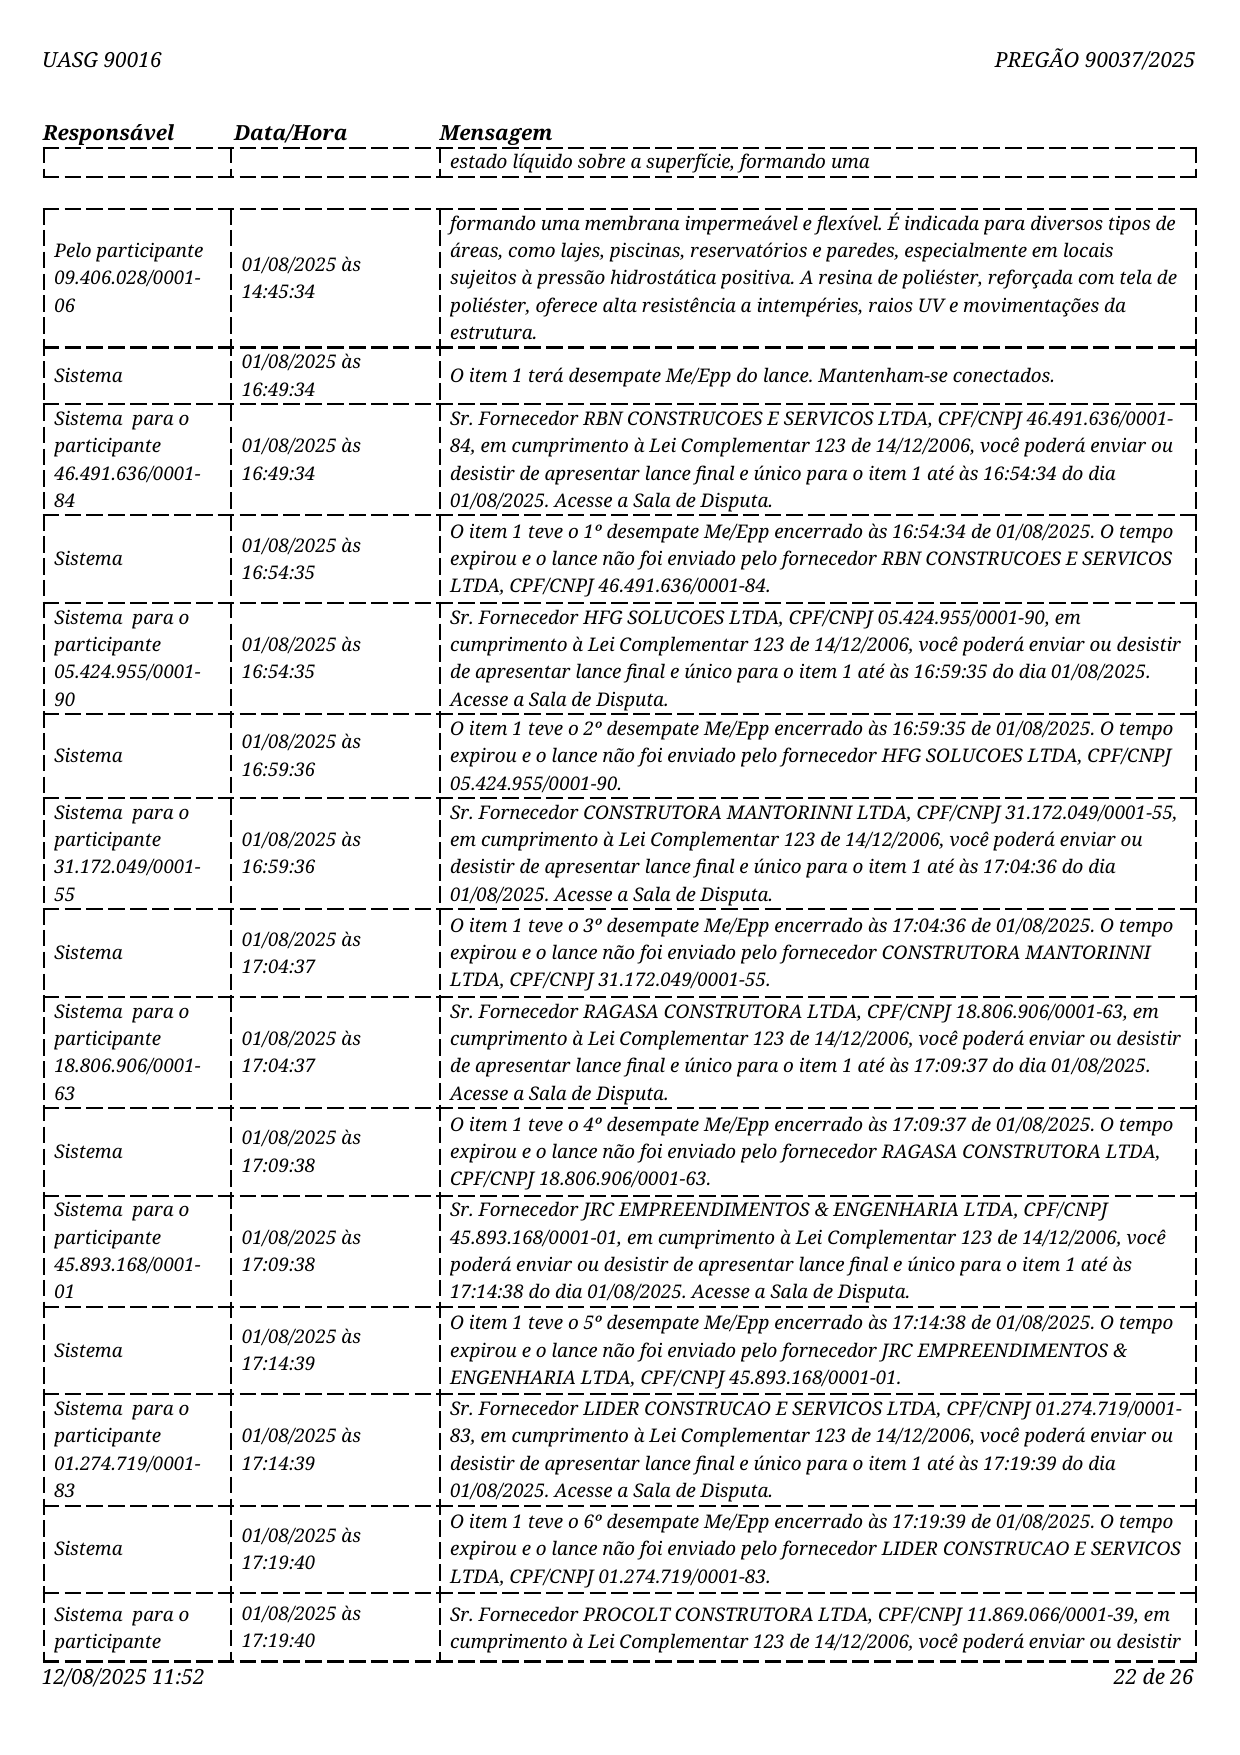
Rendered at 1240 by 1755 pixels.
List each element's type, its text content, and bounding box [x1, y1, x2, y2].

table_cell Sistema [44, 1505, 231, 1592]
table_cell 01/08/2025 às 16:59:36 [231, 797, 439, 908]
table_cell [231, 147, 439, 176]
table_cell Sistema [44, 346, 231, 403]
table_cell Sistema para o participante 01.274.719/0001-83 [44, 1393, 231, 1504]
table_cell O item 1 teve o 6º desempate Me/Epp encerrado às 17:19:39 de 01/08/2025. O tempo expirou e o lance não foi enviado pelo fornecedor LIDER CONSTRUCAO E SERVICOS LTDA, CPF/CNPJ 01.274.719/0001-83. [440, 1505, 1196, 1592]
table_cell Sr. Fornecedor CONSTRUTORA MANTORINNI LTDA, CPF/CNPJ 31.172.049/0001-55, em cumprimento à Lei Complementar 123 de 14/12/2006, você poderá enviar ou desistir de apresentar lance final e único para o item 1 até às 17:04:36 do dia 01/08/2025. Acesse a Sala de Disputa. [440, 797, 1196, 908]
table_cell 01/08/2025 às 17:14:39 [231, 1306, 439, 1393]
table_cell 01/08/2025 às 17:09:38 [231, 1107, 439, 1194]
table_cell Sistema para o participante 45.893.168/0001-01 [44, 1195, 231, 1306]
table_cell 01/08/2025 às 17:04:37 [231, 996, 439, 1107]
table_cell Sistema para o participante [44, 1592, 231, 1660]
table_cell Sr. Fornecedor PROCOLT CONSTRUTORA LTDA, CPF/CNPJ 11.869.066/0001-39, em cumprimento à Lei Complementar 123 de 14/12/2006, você poderá enviar ou desistir [440, 1592, 1196, 1660]
table_cell Sr. Fornecedor LIDER CONSTRUCAO E SERVICOS LTDA, CPF/CNPJ 01.274.719/0001-83, em cumprimento à Lei Complementar 123 de 14/12/2006, você poderá enviar ou desistir de apresentar lance final e único para o item 1 até às 17:19:39 do dia 01/08/2025. Acesse a Sala de Disputa. [440, 1393, 1196, 1504]
table_cell Sistema [44, 713, 231, 797]
table_cell O item 1 terá desempate Me/Epp do lance. Mantenham-se conectados. [440, 346, 1196, 403]
table_header formando uma membrana impermeável e flexível. É indicada para diversos tipos de áreas, como lajes, piscinas, reservatórios e paredes, especialmente em locais sujeitos à pressão hidrostática positiva. A resina de poliéster, reforçada com tela de poliéster, oferece alta resistência a intempéries, raios UV e movimentações da estrutura. [440, 208, 1196, 346]
table_cell 01/08/2025 às 16:54:35 [231, 514, 439, 602]
table_cell 01/08/2025 às 17:19:40 [231, 1505, 439, 1592]
table_cell Sistema para o participante 31.172.049/0001-55 [44, 797, 231, 908]
table_cell estado líquido sobre a superfície, formando uma [440, 147, 1196, 176]
table_cell Sistema para o participante 46.491.636/0001-84 [44, 403, 231, 514]
table_cell 01/08/2025 às 16:49:34 [231, 346, 439, 403]
table_cell Sr. Fornecedor RAGASA CONSTRUTORA LTDA, CPF/CNPJ 18.806.906/0001-63, em cumprimento à Lei Complementar 123 de 14/12/2006, você poderá enviar ou desistir de apresentar lance final e único para o item 1 até às 17:09:37 do dia 01/08/2025. Acesse a Sala de Disputa. [440, 996, 1196, 1107]
table_cell O item 1 teve o 1º desempate Me/Epp encerrado às 16:54:34 de 01/08/2025. O tempo expirou e o lance não foi enviado pelo fornecedor RBN CONSTRUCOES E SERVICOS LTDA, CPF/CNPJ 46.491.636/0001-84. [440, 514, 1196, 602]
table_cell Sistema [44, 908, 231, 996]
table_cell Sistema para o participante 18.806.906/0001-63 [44, 996, 231, 1107]
table_cell O item 1 teve o 3º desempate Me/Epp encerrado às 17:04:36 de 01/08/2025. O tempo expirou e o lance não foi enviado pelo fornecedor CONSTRUTORA MANTORINNI LTDA, CPF/CNPJ 31.172.049/0001-55. [440, 908, 1196, 996]
table_cell Sistema [44, 1107, 231, 1194]
table_header 01/08/2025 às 14:45:34 [231, 208, 439, 346]
table_cell [44, 147, 231, 176]
table_cell Sr. Fornecedor RBN CONSTRUCOES E SERVICOS LTDA, CPF/CNPJ 46.491.636/0001-84, em cumprimento à Lei Complementar 123 de 14/12/2006, você poderá enviar ou desistir de apresentar lance final e único para o item 1 até às 16:54:34 do dia 01/08/2025. Acesse a Sala de Disputa. [440, 403, 1196, 514]
table_cell 01/08/2025 às 16:54:35 [231, 602, 439, 713]
table_cell Sr. Fornecedor HFG SOLUCOES LTDA, CPF/CNPJ 05.424.955/0001-90, em cumprimento à Lei Complementar 123 de 14/12/2006, você poderá enviar ou desistir de apresentar lance final e único para o item 1 até às 16:59:35 do dia 01/08/2025. Acesse a Sala de Disputa. [440, 602, 1196, 713]
table_cell 01/08/2025 às 16:49:34 [231, 403, 439, 514]
table_cell 01/08/2025 às 16:59:36 [231, 713, 439, 797]
table_cell O item 1 teve o 4º desempate Me/Epp encerrado às 17:09:37 de 01/08/2025. O tempo expirou e o lance não foi enviado pelo fornecedor RAGASA CONSTRUTORA LTDA, CPF/CNPJ 18.806.906/0001-63. [440, 1107, 1196, 1194]
table_cell Sistema [44, 514, 231, 602]
table_cell 01/08/2025 às 17:09:38 [231, 1195, 439, 1306]
table_cell 01/08/2025 às 17:04:37 [231, 908, 439, 996]
table_cell Sr. Fornecedor JRC EMPREENDIMENTOS & ENGENHARIA LTDA, CPF/CNPJ 45.893.168/0001-01, em cumprimento à Lei Complementar 123 de 14/12/2006, você poderá enviar ou desistir de apresentar lance final e único para o item 1 até às 17:14:38 do dia 01/08/2025. Acesse a Sala de Disputa. [440, 1195, 1196, 1306]
table_cell Sistema para o participante 05.424.955/0001-90 [44, 602, 231, 713]
table_header Pelo participante 09.406.028/0001-06 [44, 208, 231, 346]
table_cell 01/08/2025 às 17:14:39 [231, 1393, 439, 1504]
table_cell Sistema [44, 1306, 231, 1393]
table_cell 01/08/2025 às 17:19:40 [231, 1592, 439, 1660]
table_cell O item 1 teve o 5º desempate Me/Epp encerrado às 17:14:38 de 01/08/2025. O tempo expirou e o lance não foi enviado pelo fornecedor JRC EMPREENDIMENTOS & ENGENHARIA LTDA, CPF/CNPJ 45.893.168/0001-01. [440, 1306, 1196, 1393]
table_cell O item 1 teve o 2º desempate Me/Epp encerrado às 16:59:35 de 01/08/2025. O tempo expirou e o lance não foi enviado pelo fornecedor HFG SOLUCOES LTDA, CPF/CNPJ 05.424.955/0001-90. [440, 713, 1196, 797]
